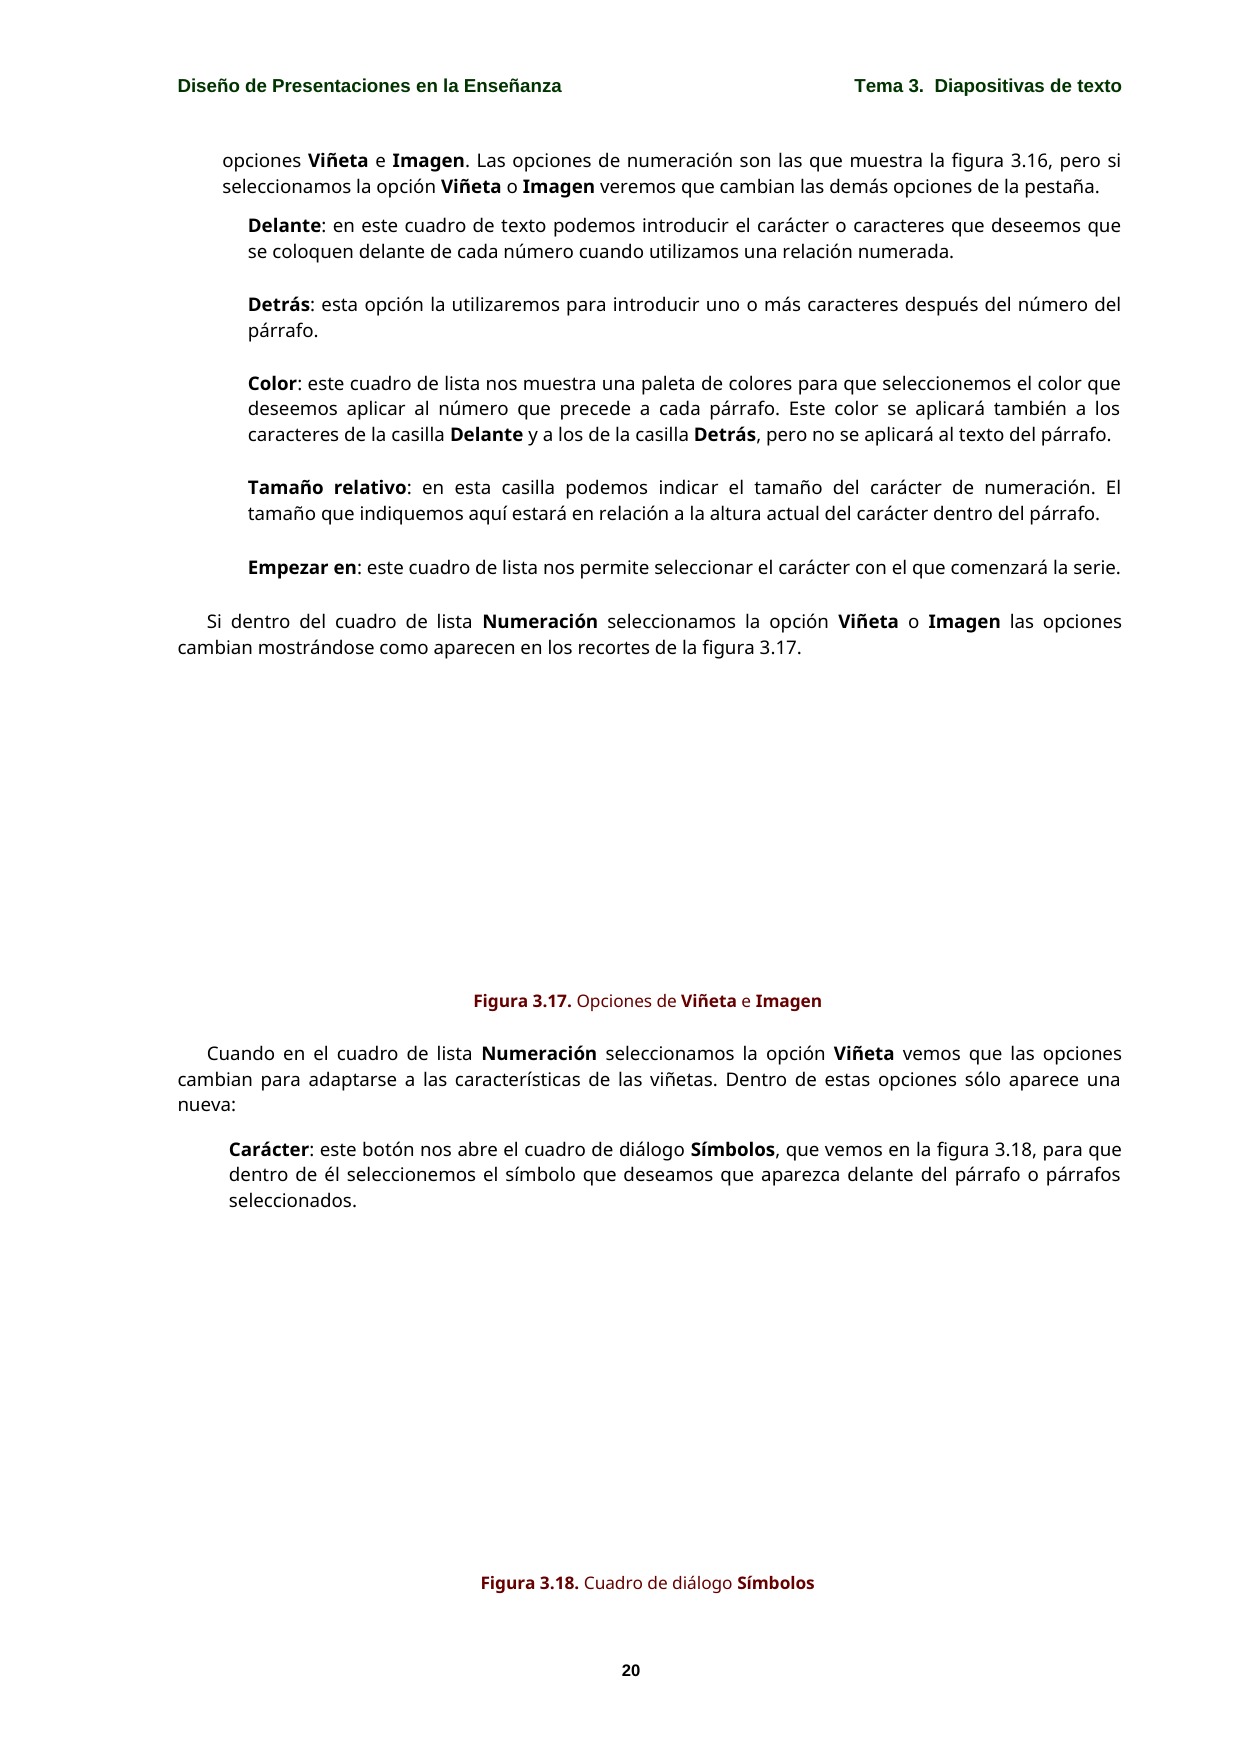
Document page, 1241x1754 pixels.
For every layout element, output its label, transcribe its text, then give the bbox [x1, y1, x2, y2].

table_cell [177, 1013, 1122, 1041]
table_cell [177, 447, 194, 474]
table_cell [222, 291, 248, 342]
table_cell [177, 291, 194, 342]
table_cell [222, 199, 1122, 213]
table_cell [177, 526, 194, 553]
table_cell [177, 553, 194, 581]
table_cell Color: este cuadro de lista nos muestra una paleta de colores para que seleccionemos el color que deseemos aplicar al número que precede a cada párrafo. Este color se aplicará también a los caracteres de la casilla Delante y a los de la casilla Detrás, pero no se aplicará al texto del párrafo. [248, 370, 1122, 447]
table_cell [177, 199, 194, 213]
table_cell [195, 526, 222, 553]
table_cell Cuando en el cuadro de lista Numeración seleccionamos la opción Viñeta vemos que las opciones cambian para adaptarse a las características de las viñetas. Dentro de estas opciones sólo aparece una nueva: [177, 1041, 1122, 1117]
table_cell [177, 148, 194, 199]
table_cell [177, 1136, 200, 1212]
table_cell [222, 264, 1122, 291]
table_cell [195, 343, 222, 370]
table_cell [177, 370, 194, 447]
table_cell opciones Viñeta e Imagen. Las opciones de numeración son las que muestra la figura 3.16, pero si seleccionamos la opción Viñeta o Imagen veremos que cambian las demás opciones de la pestaña. [222, 148, 1122, 199]
table_cell [195, 291, 222, 342]
table_cell [222, 447, 1122, 474]
table_cell Delante: en este cuadro de texto podemos introducir el carácter o caracteres que deseemos que se coloquen delante de cada número cuando utilizamos una relación numerada. [248, 213, 1122, 264]
table_cell Empezar en: este cuadro de lista nos permite seleccionar el carácter con el que comenzará la serie. [248, 553, 1122, 581]
table_cell [177, 264, 194, 291]
table_cell [195, 447, 222, 474]
table_cell Tamaño relativo: en esta casilla podemos indicar el tamaño del carácter de numeración. El tamaño que indiquemos aquí estará en relación a la altura actual del carácter dentro del párrafo. [248, 475, 1122, 526]
table_cell [222, 343, 1122, 370]
table_cell Si dentro del cuadro de lista Numeración seleccionamos la opción Viñeta o Imagen las opciones cambian mostrándose como aparecen en los recortes de la figura 3.17. [177, 609, 1122, 660]
table_cell [195, 264, 222, 291]
table_cell [195, 213, 222, 264]
table_cell Carácter: este botón nos abre el cuadro de diálogo Símbolos, que vemos en la figura 3.18, para que dentro de él seleccionemos el símbolo que deseamos que aparezca delante del párrafo o párrafos seleccionados. [229, 1136, 1122, 1212]
table_cell [222, 213, 248, 264]
table_cell [177, 1213, 1122, 1240]
table_cell [222, 553, 248, 581]
table_cell Detrás: esta opción la utilizaremos para introducir uno o más caracteres después del número del párrafo. [248, 291, 1122, 342]
table_cell [177, 475, 194, 526]
table_cell [195, 553, 222, 581]
table_cell [177, 1240, 1122, 1571]
table_cell Figura 3.17. Opciones de Viñeta e Imagen [177, 989, 1122, 1013]
table_cell [177, 213, 194, 264]
table_cell Figura 3.18. Cuadro de diálogo Símbolos [177, 1571, 1122, 1595]
table_cell [222, 370, 248, 447]
table_cell [177, 660, 1122, 678]
table_cell [195, 370, 222, 447]
table_header [177, 581, 1122, 609]
table_cell [195, 475, 222, 526]
table_cell [200, 1136, 229, 1212]
table_cell [195, 199, 222, 213]
table_cell [222, 526, 1122, 553]
table_header [177, 1117, 1122, 1136]
table_cell [195, 148, 222, 199]
table_cell [222, 475, 248, 526]
table_cell [177, 679, 1122, 989]
table_cell [177, 343, 194, 370]
